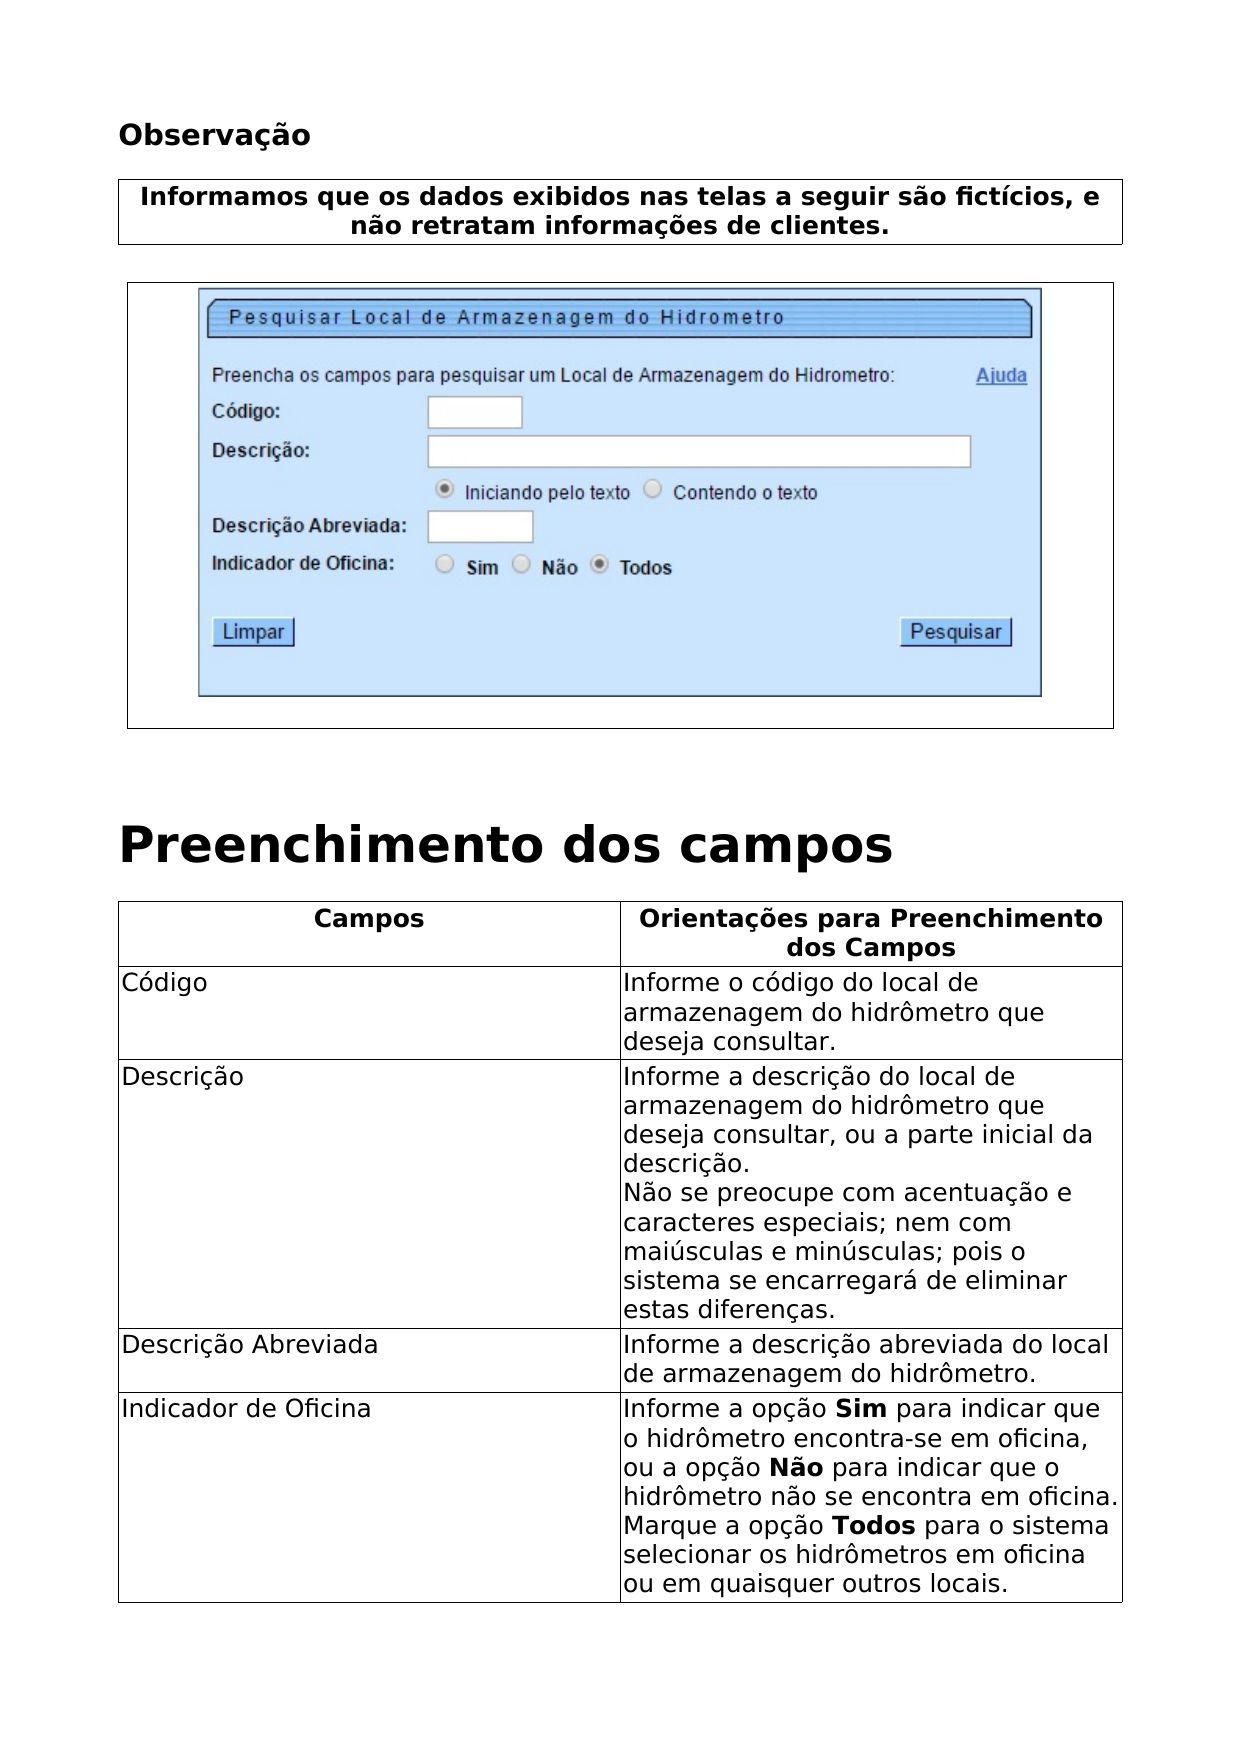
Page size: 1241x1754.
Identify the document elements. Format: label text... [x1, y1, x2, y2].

subtitle Preenchimento dos campos [118, 816, 1122, 874]
table_cell Informe a descrição abreviada do local de armazenagem do hidrômetro. [621, 1329, 1122, 1392]
table_cell Descrição Abreviada [119, 1329, 620, 1392]
table_cell Código [119, 967, 620, 1059]
table_header [128, 283, 1113, 728]
picture [198, 285, 1042, 697]
subtitle Observação [118, 118, 1122, 152]
table_cell Informe a opção Sim para indicar que o hidrômetro encontra-se em oficina, ou a opção Não para indicar que o hidrômetro não se encontra em oficina. Marque a opção Todos para o sistema selecionar os hidrômetros em oficina ou em quaisquer outros locais. [621, 1393, 1122, 1602]
table_header Informamos que os dados exibidos nas telas a seguir são fictícios, e não retratam informações de clientes. [119, 180, 1122, 244]
table_header Orientações para Preenchimento dos Campos [621, 902, 1122, 966]
table_cell Informe o código do local de armazenagem do hidrômetro que deseja consultar. [621, 967, 1122, 1059]
table_cell Indicador de Oficina [119, 1393, 620, 1602]
table_cell Informe a descrição do local de armazenagem do hidrômetro que deseja consultar, ou a parte inicial da descrição. Não se preocupe com acentuação e caracteres especiais; nem com maiúsculas e minúsculas; pois o sistema se encarregará de eliminar estas diferenças. [621, 1060, 1122, 1327]
table_header Campos [119, 902, 620, 966]
table_cell Descrição [119, 1060, 620, 1327]
